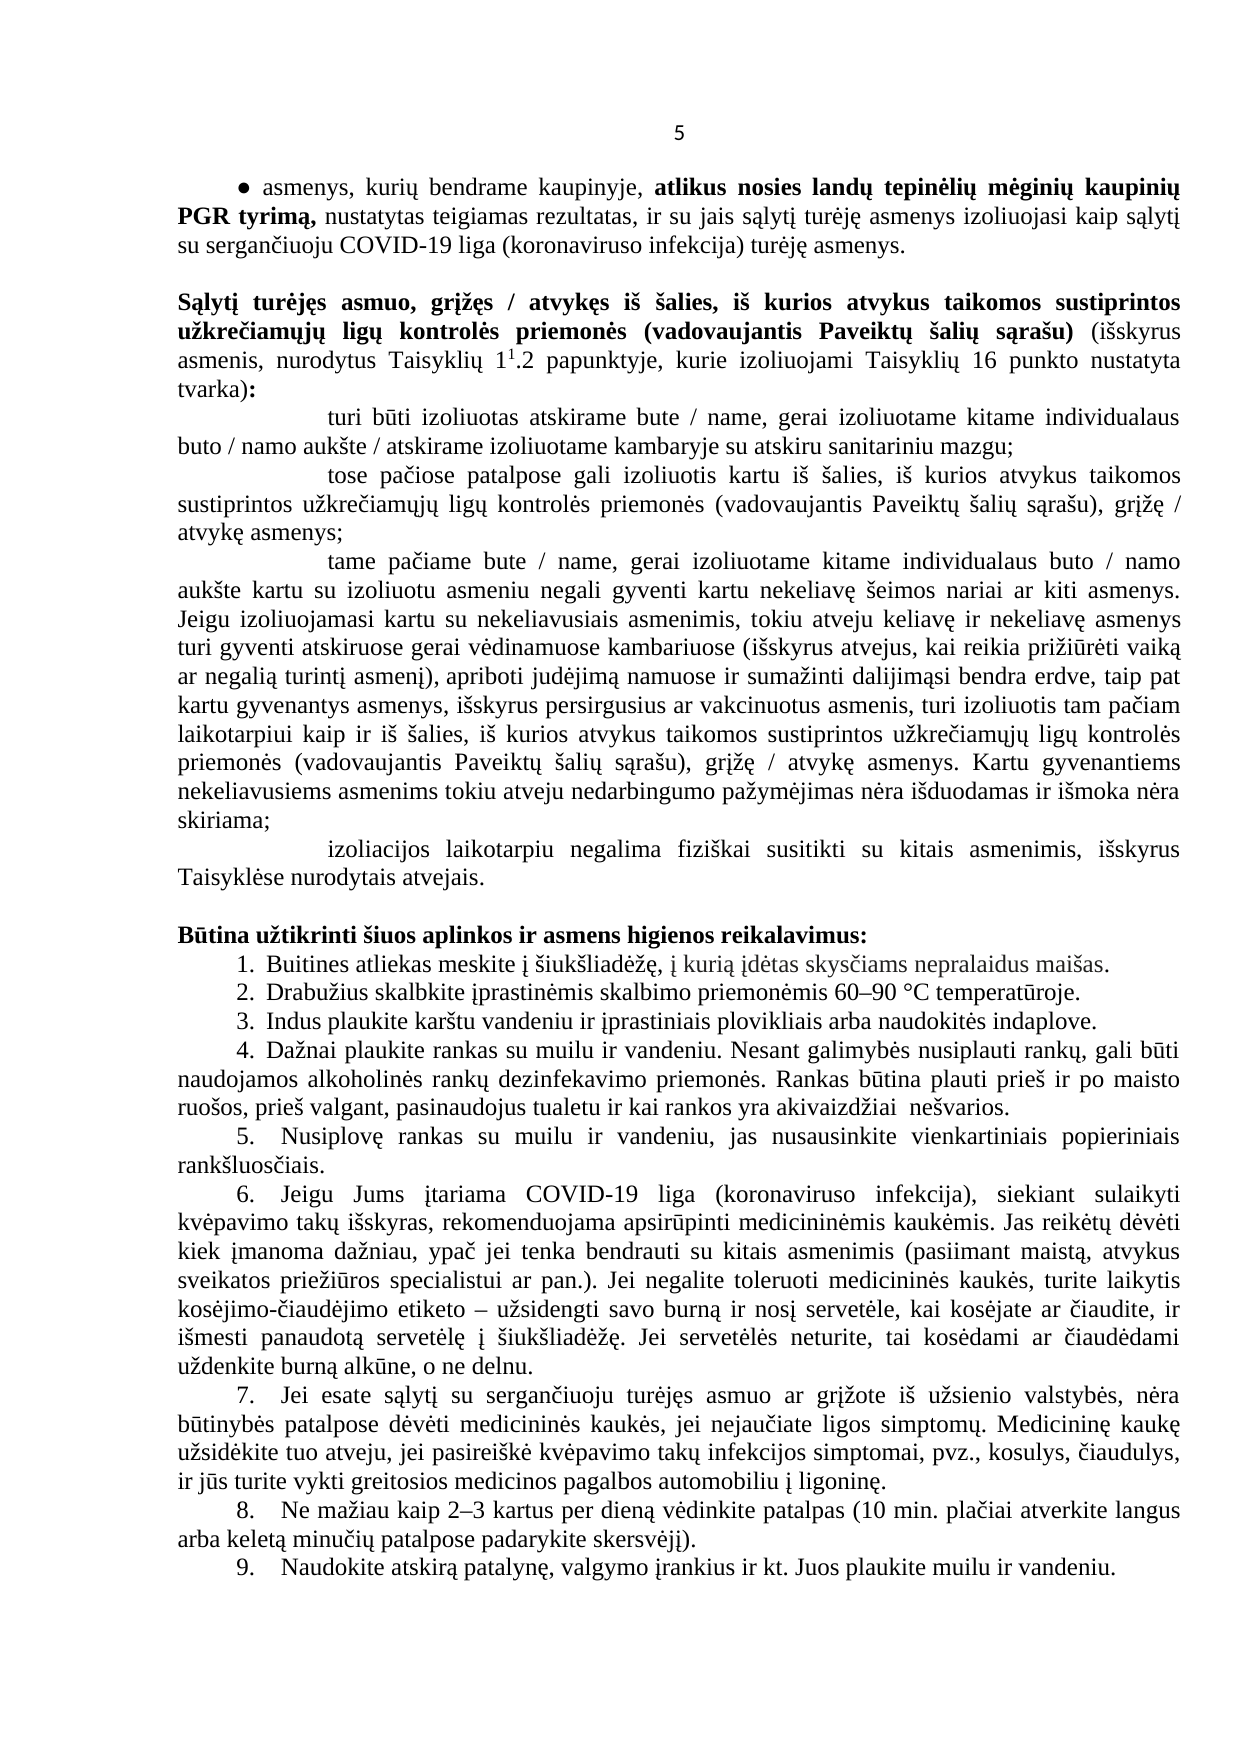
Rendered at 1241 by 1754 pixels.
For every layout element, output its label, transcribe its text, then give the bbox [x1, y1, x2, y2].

text ● asmenys, kurių bendrame kaupinyje, atlikus nosies landų tepinėlių mėginių kaupinių PGR tyrimą, nustatytas teigiamas rezultatas, ir su jais sąlytį turėję asmenys izoliuojasi kaip sąlytį su sergančiuoju COVID-19 liga (koronaviruso infekcija) turėję asmenys. [177, 172, 1181, 259]
text 1. Buitines atliekas meskite į šiukšliadėžę, į kurią įdėtas skysčiams nepralaidus maišas. [177, 949, 1181, 977]
text 8. Ne mažiau kaip 2–3 kartus per dieną vėdinkite patalpas (10 min. plačiai atverkite langus arba keletą minučių patalpose padarykite skersvėjį). [177, 1495, 1181, 1552]
text 7. Jei esate sąlytį su sergančiuoju turėjęs asmuo ar grįžote iš užsienio valstybės, nėra būtinybės patalpose dėvėti medicininės kaukės, jei nejaučiate ligos simptomų. Medicininę kaukę užsidėkite tuo atveju, jei pasireiškė kvėpavimo takų infekcijos simptomai, pvz., kosulys, čiaudulys, ir jūs turite vykti greitosios medicinos pagalbos automobiliu į ligoninę. [177, 1380, 1181, 1495]
text 6. Jeigu Jums įtariama COVID-19 liga (koronaviruso infekcija), siekiant sulaikyti kvėpavimo takų išskyras, rekomenduojama apsirūpinti medicininėmis kaukėmis. Jas reikėtų dėvėti kiek įmanoma dažniau, ypač jei tenka bendrauti su kitais asmenimis (pasiimant maistą, atvykus sveikatos priežiūros specialistui ar pan.). Jei negalite toleruoti medicininės kaukės, turite laikytis kosėjimo-čiaudėjimo etiketo – užsidengti savo burną ir nosį servetėle, kai kosėjate ar čiaudite, ir išmesti panaudotą servetėlę į šiukšliadėžę. Jei servetėlės neturite, tai kosėdami ar čiaudėdami uždenkite burną alkūne, o ne delnu. [177, 1179, 1181, 1380]
text  tame pačiame bute / name, gerai izoliuotame kitame individualaus buto / namo aukšte kartu su izoliuotu asmeniu negali gyventi kartu nekeliavę šeimos nariai ar kiti asmenys. Jeigu izoliuojamasi kartu su nekeliavusiais asmenimis, tokiu atveju keliavę ir nekeliavę asmenys turi gyventi atskiruose gerai vėdinamuose kambariuose (išskyrus atvejus, kai reikia prižiūrėti vaiką ar negalią turintį asmenį), apriboti judėjimą namuose ir sumažinti dalijimąsi bendra erdve, taip pat kartu gyvenantys asmenys, išskyrus persirgusius ar vakcinuotus asmenis, turi izoliuotis tam pačiam laikotarpiui kaip ir iš šalies, iš kurios atvykus taikomos sustiprintos užkrečiamųjų ligų kontrolės priemonės (vadovaujantis Paveiktų šalių sąrašu), grįžę / atvykę asmenys. Kartu gyvenantiems nekeliavusiems asmenims tokiu atveju nedarbingumo pažymėjimas nėra išduodamas ir išmoka nėra skiriama; [177, 546, 1181, 834]
text 3. Indus plaukite karštu vandeniu ir įprastiniais plovikliais arba naudokitės indaplove. [177, 1006, 1181, 1035]
text Būtina užtikrinti šiuos aplinkos ir asmens higienos reikalavimus: [177, 920, 1181, 949]
text  izoliacijos laikotarpiu negalima fiziškai susitikti su kitais asmenimis, išskyrus Taisyklėse nurodytais atvejais. [177, 834, 1181, 891]
text  tose pačiose patalpose gali izoliuotis kartu iš šalies, iš kurios atvykus taikomos sustiprintos užkrečiamųjų ligų kontrolės priemonės (vadovaujantis Paveiktų šalių sąrašu), grįžę / atvykę asmenys; [177, 460, 1181, 546]
text 2. Drabužius skalbkite įprastinėmis skalbimo priemonėmis 60–90 °C temperatūroje. [177, 977, 1181, 1006]
text 9. Naudokite atskirą patalynę, valgymo įrankius ir kt. Juos plaukite muilu ir vandeniu. [177, 1552, 1181, 1581]
text  turi būti izoliuotas atskirame bute / name, gerai izoliuotame kitame individualaus buto / namo aukšte / atskirame izoliuotame kambaryje su atskiru sanitariniu mazgu; [177, 402, 1181, 460]
text 5. Nusiplovę rankas su muilu ir vandeniu, jas nusausinkite vienkartiniais popieriniais rankšluosčiais. [177, 1121, 1181, 1179]
text Sąlytį turėjęs asmuo, grįžęs / atvykęs iš šalies, iš kurios atvykus taikomos sustiprintos užkrečiamųjų ligų kontrolės priemonės (vadovaujantis Paveiktų šalių sąrašu) (išskyrus asmenis, nurodytus Taisyklių 11.2 papunktyje, kurie izoliuojami Taisyklių 16 punkto nustatyta tvarka): [177, 287, 1181, 402]
text 4. Dažnai plaukite rankas su muilu ir vandeniu. Nesant galimybės nusiplauti rankų, gali būti naudojamos alkoholinės rankų dezinfekavimo priemonės. Rankas būtina plauti prieš ir po maisto ruošos, prieš valgant, pasinaudojus tualetu ir kai rankos yra akivaizdžiai nešvarios. [177, 1035, 1181, 1121]
